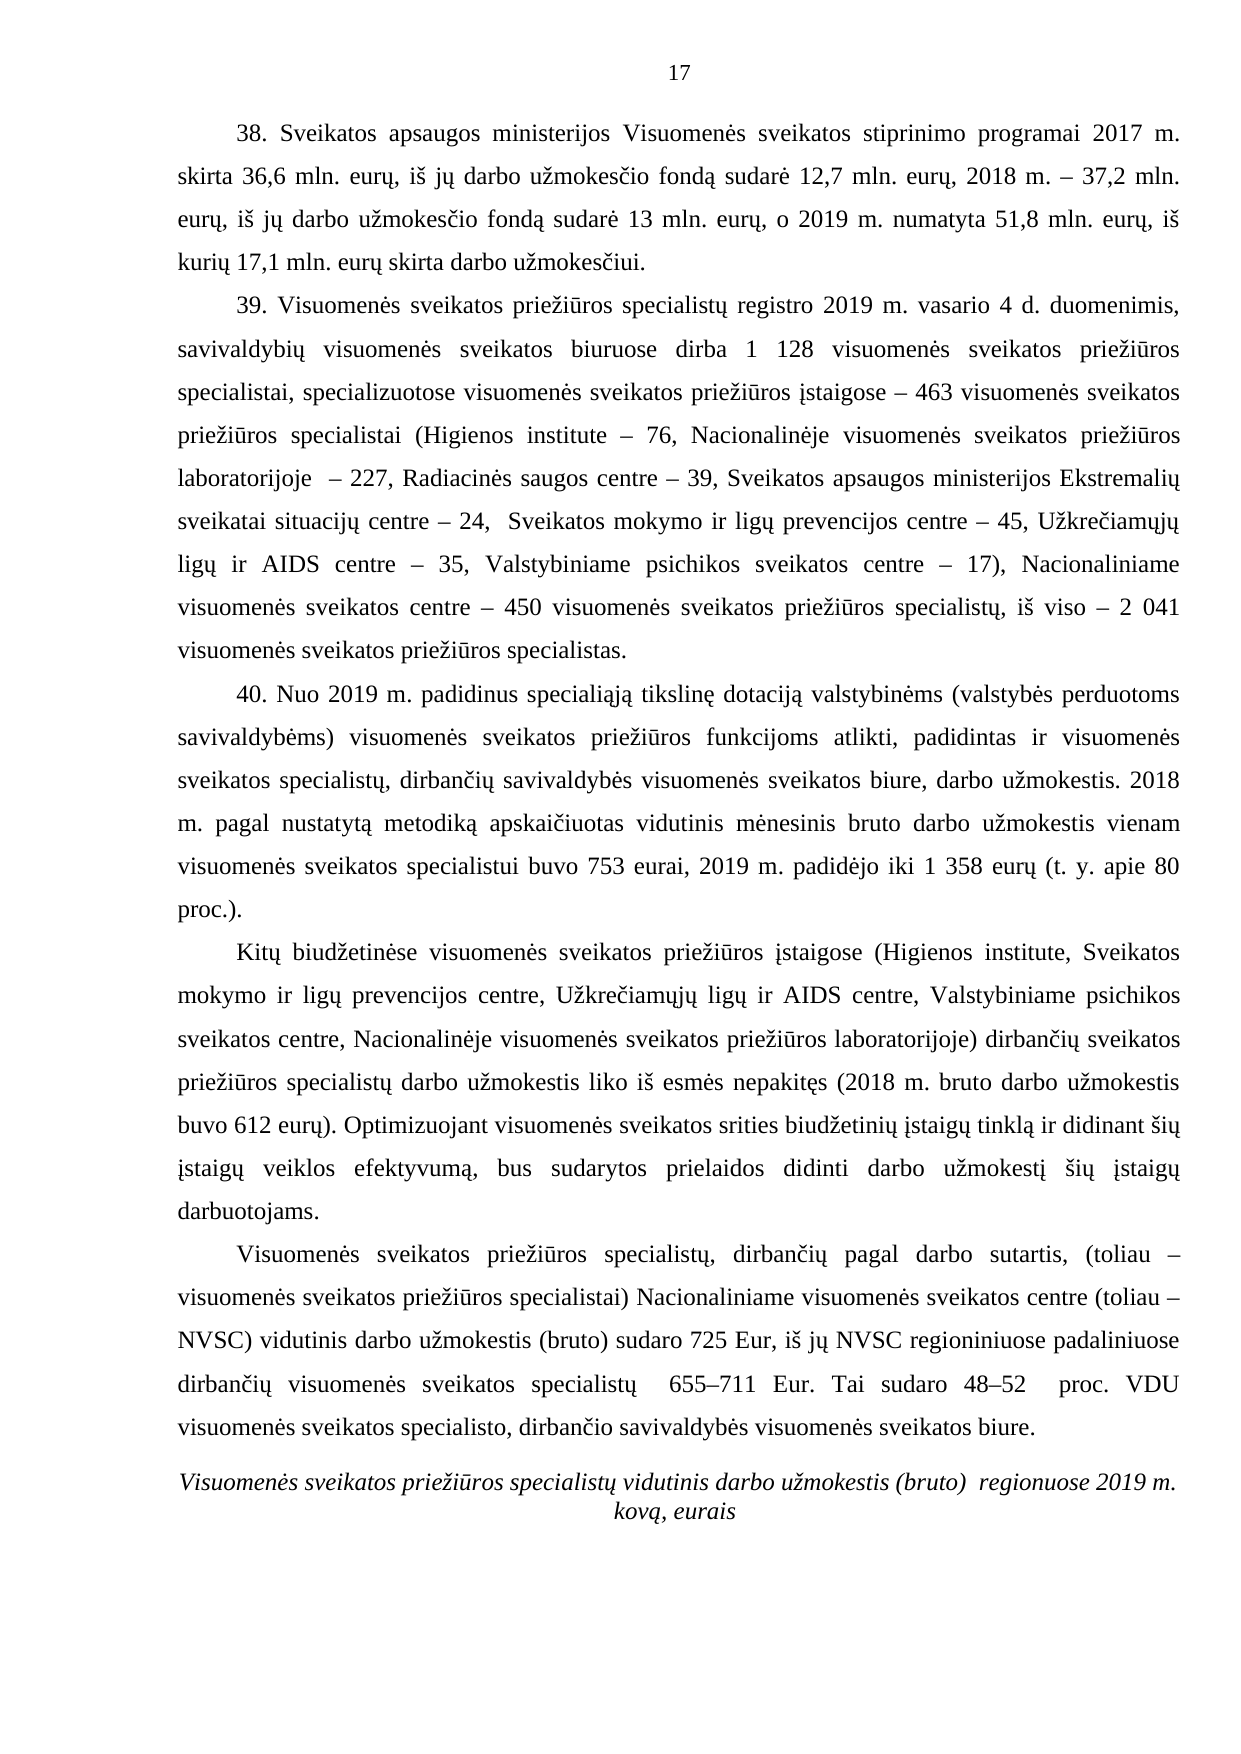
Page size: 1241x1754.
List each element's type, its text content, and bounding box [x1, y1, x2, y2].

text Visuomenės sveikatos priežiūros specialistų, dirbančių pagal darbo sutartis, (toliau – visuomenės sveikatos priežiūros specialistai) Nacionaliniame visuomenės sveikatos centre (toliau – NVSC) vidutinis darbo užmokestis (bruto) sudaro 725 Eur, iš jų NVSC regioniniuose padaliniuose dirbančių visuomenės sveikatos specialistų 655–711 Eur. Tai sudaro 48–52 proc. VDU visuomenės sveikatos specialisto, dirbančio savivaldybės visuomenės sveikatos biure. [177, 1239, 1181, 1441]
text Kitų biudžetinėse visuomenės sveikatos priežiūros įstaigose (Higienos institute, Sveikatos mokymo ir ligų prevencijos centre, Užkrečiamųjų ligų ir AIDS centre, Valstybiniame psichikos sveikatos centre, Nacionalinėje visuomenės sveikatos priežiūros laboratorijoje) dirbančių sveikatos priežiūros specialistų darbo užmokestis liko iš esmės nepakitęs (2018 m. bruto darbo užmokestis buvo 612 eurų). Optimizuojant visuomenės sveikatos srities biudžetinių įstaigų tinklą ir didinant šių įstaigų veiklos efektyvumą, bus sudarytos prielaidos didinti darbo užmokestį šių įstaigų darbuotojams. [177, 937, 1181, 1225]
text 38. Sveikatos apsaugos ministerijos Visuomenės sveikatos stiprinimo programai 2017 m. skirta 36,6 mln. eurų, iš jų darbo užmokesčio fondą sudarė 12,7 mln. eurų, 2018 m. – 37,2 mln. eurų, iš jų darbo užmokesčio fondą sudarė 13 mln. eurų, o 2019 m. numatyta 51,8 mln. eurų, iš kurių 17,1 mln. eurų skirta darbo užmokesčiui. [177, 118, 1181, 276]
text 40. Nuo 2019 m. padidinus specialiąją tikslinę dotaciją valstybinėms (valstybės perduotoms savivaldybėms) visuomenės sveikatos priežiūros funkcijoms atlikti, padidintas ir visuomenės sveikatos specialistų, dirbančių savivaldybės visuomenės sveikatos biure, darbo užmokestis. 2018 m. pagal nustatytą metodiką apskaičiuotas vidutinis mėnesinis bruto darbo užmokestis vienam visuomenės sveikatos specialistui buvo 753 eurai, 2019 m. padidėjo iki 1 358 eurų (t. y. apie 80 рrос.). [177, 679, 1181, 923]
text Visuomenės sveikatos priežiūros specialistų vidutinis darbo užmokestis (bruto) regionuose 2019 m. kovą, eurais [177, 1467, 1181, 1524]
text 39. Visuomenės sveikatos priežiūros specialistų registro 2019 m. vasario 4 d. duomenimis, savivaldybių visuomenės sveikatos biuruose dirba 1 128 visuomenės sveikatos priežiūros specialistai, specializuotose visuomenės sveikatos priežiūros įstaigose – 463 visuomenės sveikatos priežiūros specialistai (Higienos institute – 76, Nacionalinėje visuomenės sveikatos priežiūros laboratorijoje – 227, Radiacinės saugos centre – 39, Sveikatos apsaugos ministerijos Ekstremalių sveikatai situacijų centre – 24, Sveikatos mokymo ir ligų prevencijos centre – 45, Užkrečiamųjų ligų ir AIDS centre – 35, Valstybiniame psichikos sveikatos centre – 17), Nacionaliniame visuomenės sveikatos centre – 450 visuomenės sveikatos priežiūros specialistų, iš viso – 2 041 visuomenės sveikatos priežiūros specialistas. [177, 291, 1181, 664]
